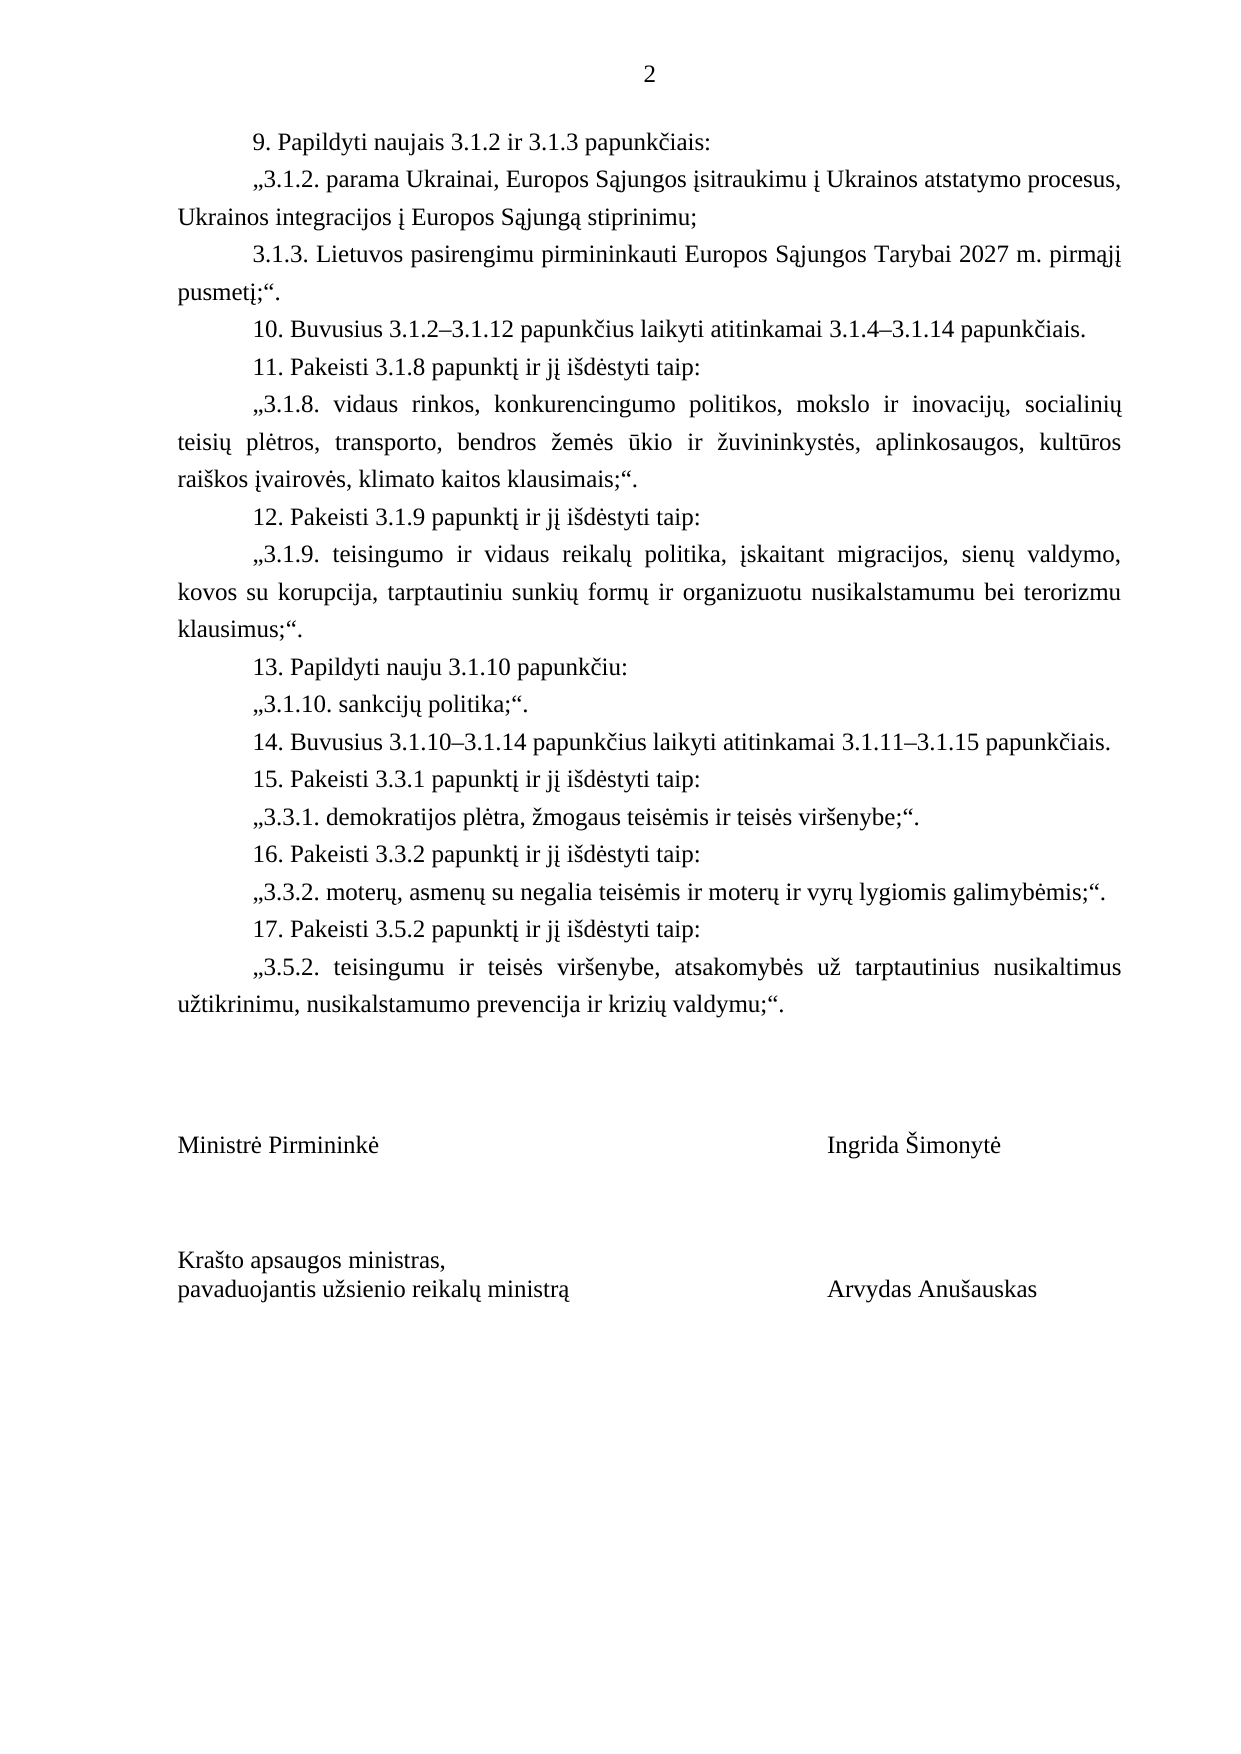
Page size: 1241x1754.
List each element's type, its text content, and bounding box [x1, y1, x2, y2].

text „3.1.10. sankcijų politika;“. [177, 681, 1122, 718]
text 13. Papildyti nauju 3.1.10 papunkčiu: [177, 643, 1122, 681]
text pavaduojantis užsienio reikalų ministrą Arvydas Anušauskas [177, 1274, 1122, 1303]
text 10. Buvusius 3.1.2–3.1.12 papunkčius laikyti atitinkamai 3.1.4–3.1.14 papunkčiais. [177, 306, 1122, 343]
text 3.1.3. Lietuvos pasirengimu pirmininkauti Europos Sąjungos Tarybai 2027 m. pirmąjį pusmetį;“. [177, 231, 1122, 306]
text Krašto apsaugos ministras, [177, 1246, 1122, 1274]
text 16. Pakeisti 3.3.2 papunktį ir jį išdėstyti taip: [177, 831, 1122, 868]
text „3.3.2. moterų, asmenų su negalia teisėmis ir moterų ir vyrų lygiomis galimybėmis;“. [177, 868, 1122, 906]
text 17. Pakeisti 3.5.2 papunktį ir jį išdėstyti taip: [177, 906, 1122, 943]
text 14. Buvusius 3.1.10–3.1.14 papunkčius laikyti atitinkamai 3.1.11–3.1.15 papunkčiais. [177, 718, 1122, 756]
text 9. Papildyti naujais 3.1.2 ir 3.1.3 papunkčiais: [177, 118, 1122, 156]
text Ministrė Pirmininkė Ingrida Šimonytė [177, 1131, 1122, 1159]
text 11. Pakeisti 3.1.8 papunktį ir jį išdėstyti taip: [177, 343, 1122, 381]
text 15. Pakeisti 3.3.1 papunktį ir jį išdėstyti taip: [177, 756, 1122, 793]
text „3.5.2. teisingumu ir teisės viršenybe, atsakomybės už tarptautinius nusikaltimus užtikrinimu, nusikalstamumo prevencija ir krizių valdymu;“. [177, 943, 1122, 1018]
text 12. Pakeisti 3.1.9 papunktį ir jį išdėstyti taip: [177, 493, 1122, 531]
text „3.1.9. teisingumo ir vidaus reikalų politika, įskaitant migracijos, sienų valdymo, kovos su korupcija, tarptautiniu sunkių formų ir organizuotu nusikalstamumu bei terorizmu klausimus;“. [177, 531, 1122, 643]
text „3.1.2. parama Ukrainai, Europos Sąjungos įsitraukimu į Ukrainos atstatymo procesus, Ukrainos integracijos į Europos Sąjungą stiprinimu; [177, 156, 1122, 231]
text „3.1.8. vidaus rinkos, konkurencingumo politikos, mokslo ir inovacijų, socialinių teisių plėtros, transporto, bendros žemės ūkio ir žuvininkystės, aplinkosaugos, kultūros raiškos įvairovės, klimato kaitos klausimais;“. [177, 381, 1122, 493]
text „3.3.1. demokratijos plėtra, žmogaus teisėmis ir teisės viršenybe;“. [177, 793, 1122, 831]
